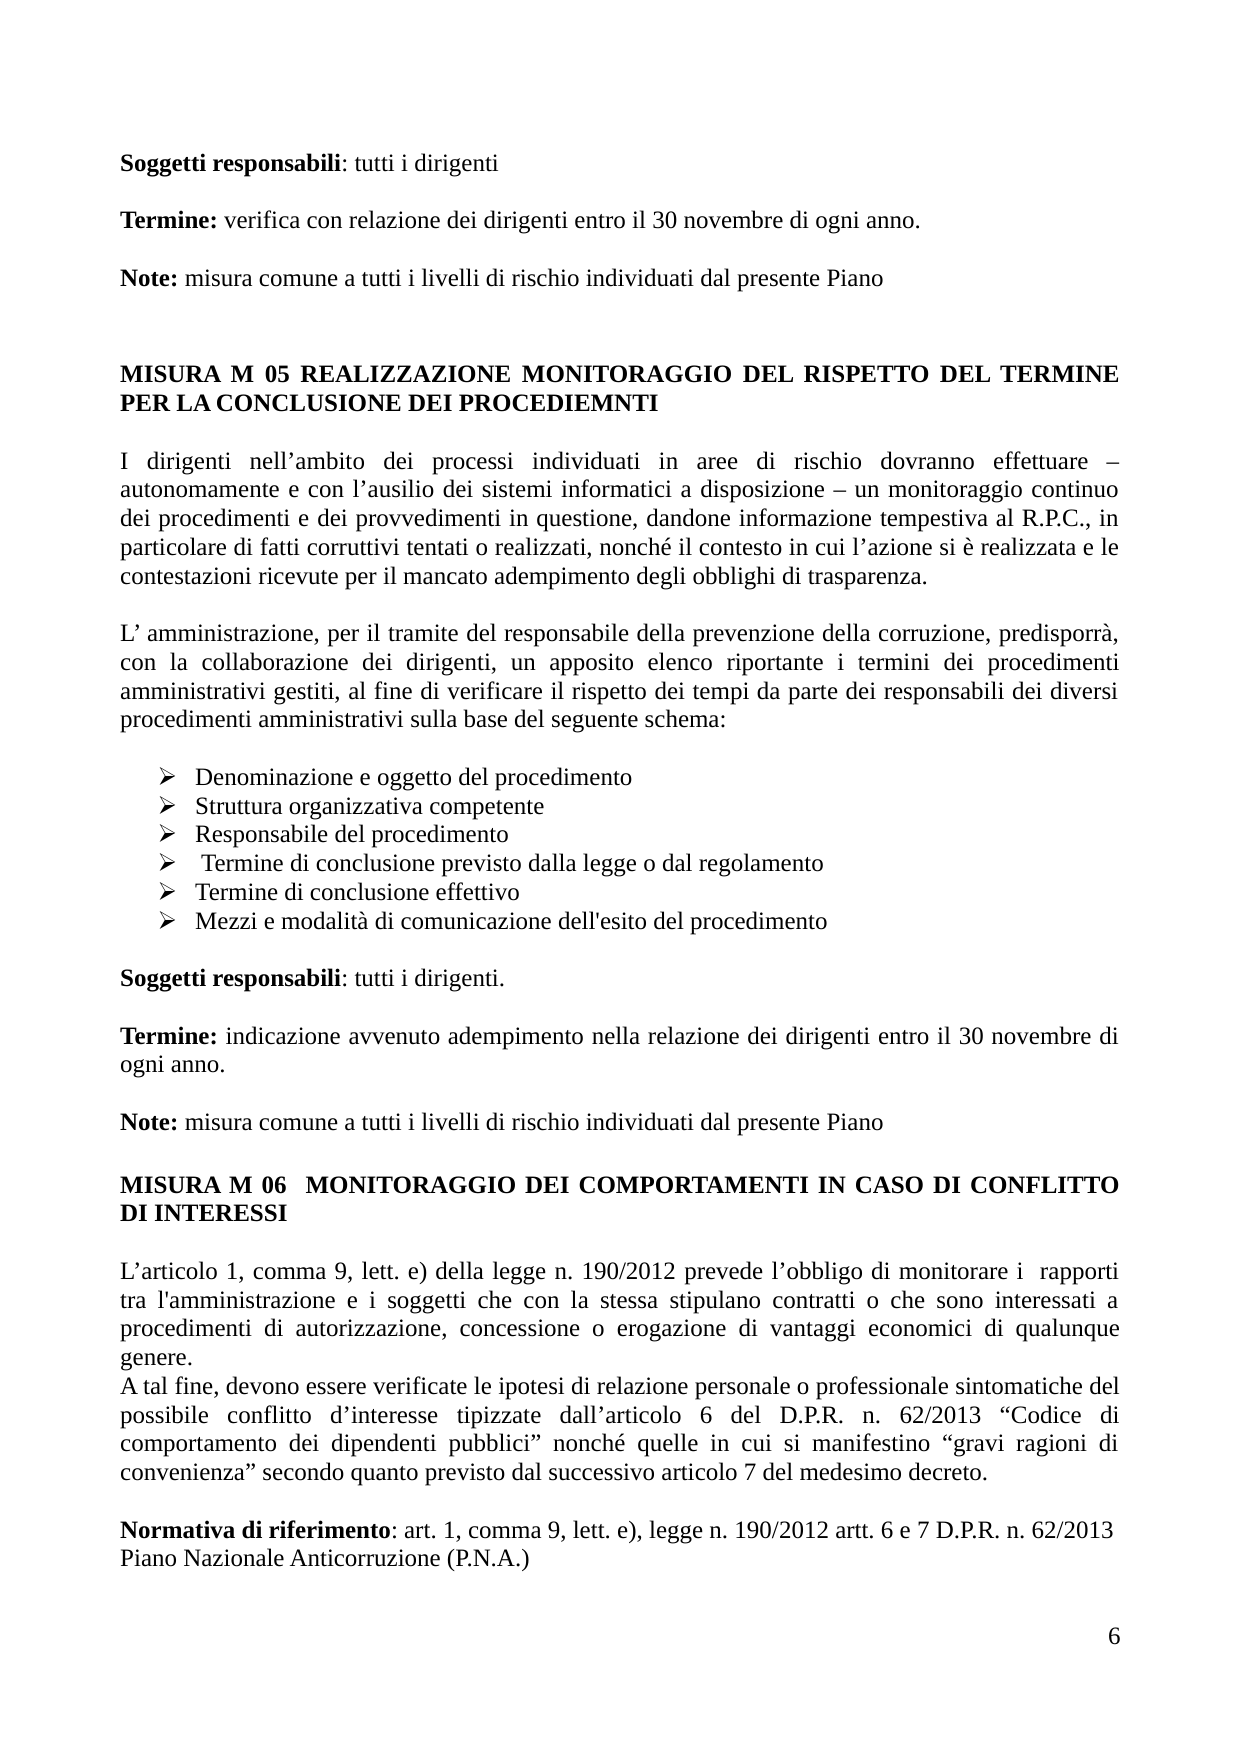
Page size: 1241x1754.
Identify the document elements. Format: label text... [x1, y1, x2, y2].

list Denominazione e oggetto del procedimento [157, 762, 1120, 791]
list Termine di conclusione effettivo [157, 877, 1120, 906]
text Normativa di riferimento: art. 1, comma 9, lett. e), legge n. 190/2012 artt. 6 e 7 D.P.R. n. 62/2013 [120, 1515, 1120, 1543]
text I dirigenti nell’ambito dei processi individuati in aree di rischio dovranno effettuare – autonomamente e con l’ausilio dei sistemi informatici a disposizione – un monitoraggio continuo dei procedimenti e dei provvedimenti in questione, dandone informazione tempestiva al R.P.C., in particolare di fatti corruttivi tentati o realizzati, nonché il contesto in cui l’azione si è realizzata e le contestazioni ricevute per il mancato adempimento degli obblighi di trasparenza. [120, 446, 1120, 589]
text Soggetti responsabili: tutti i dirigenti. [120, 963, 1120, 992]
text Note: misura comune a tutti i livelli di rischio individuati dal presente Piano [120, 263, 1120, 291]
text Note: misura comune a tutti i livelli di rischio individuati dal presente Piano [120, 1107, 1120, 1136]
text Termine: indicazione avvenuto adempimento nella relazione dei dirigenti entro il 30 novembre di ogni anno. [120, 1021, 1120, 1078]
text MISURA M 05 REALIZZAZIONE MONITORAGGIO DEL RISPETTO DEL TERMINE PER LA CONCLUSIONE DEI PROCEDIEMNTI [120, 359, 1120, 417]
list Mezzi e modalità di comunicazione dell'esito del procedimento [157, 906, 1120, 934]
text Soggetti responsabili: tutti i dirigenti [120, 148, 1120, 176]
list Struttura organizzativa competente [157, 791, 1120, 819]
text A tal fine, devono essere verificate le ipotesi di relazione personale o professionale sintomatiche del possibile conflitto d’interesse tipizzate dall’articolo 6 del D.P.R. n. 62/2013 “Codice di comportamento dei dipendenti pubblici” nonché quelle in cui si manifestino “gravi ragioni di convenienza” secondo quanto previsto dal successivo articolo 7 del medesimo decreto. [120, 1371, 1120, 1486]
list Responsabile del procedimento [157, 819, 1120, 848]
text L’articolo 1, comma 9, lett. e) della legge n. 190/2012 prevede l’obbligo di monitorare i rapporti tra l'amministrazione e i soggetti che con la stessa stipulano contratti o che sono interessati a procedimenti di autorizzazione, concessione o erogazione di vantaggi economici di qualunque genere. [120, 1256, 1120, 1371]
text L’ amministrazione, per il tramite del responsabile della prevenzione della corruzione, predisporrà, con la collaborazione dei dirigenti, un apposito elenco riportante i termini dei procedimenti amministrativi gestiti, al fine di verificare il rispetto dei tempi da parte dei responsabili dei diversi procedimenti amministrativi sulla base del seguente schema: [120, 618, 1120, 733]
list Termine di conclusione previsto dalla legge o dal regolamento [157, 848, 1120, 877]
text MISURA M 06 MONITORAGGIO DEI COMPORTAMENTI IN CASO DI CONFLITTO DI INTERESSI [120, 1170, 1120, 1227]
text Piano Nazionale Anticorruzione (P.N.A.) [120, 1543, 1120, 1572]
text Termine: verifica con relazione dei dirigenti entro il 30 novembre di ogni anno. [120, 205, 1120, 234]
